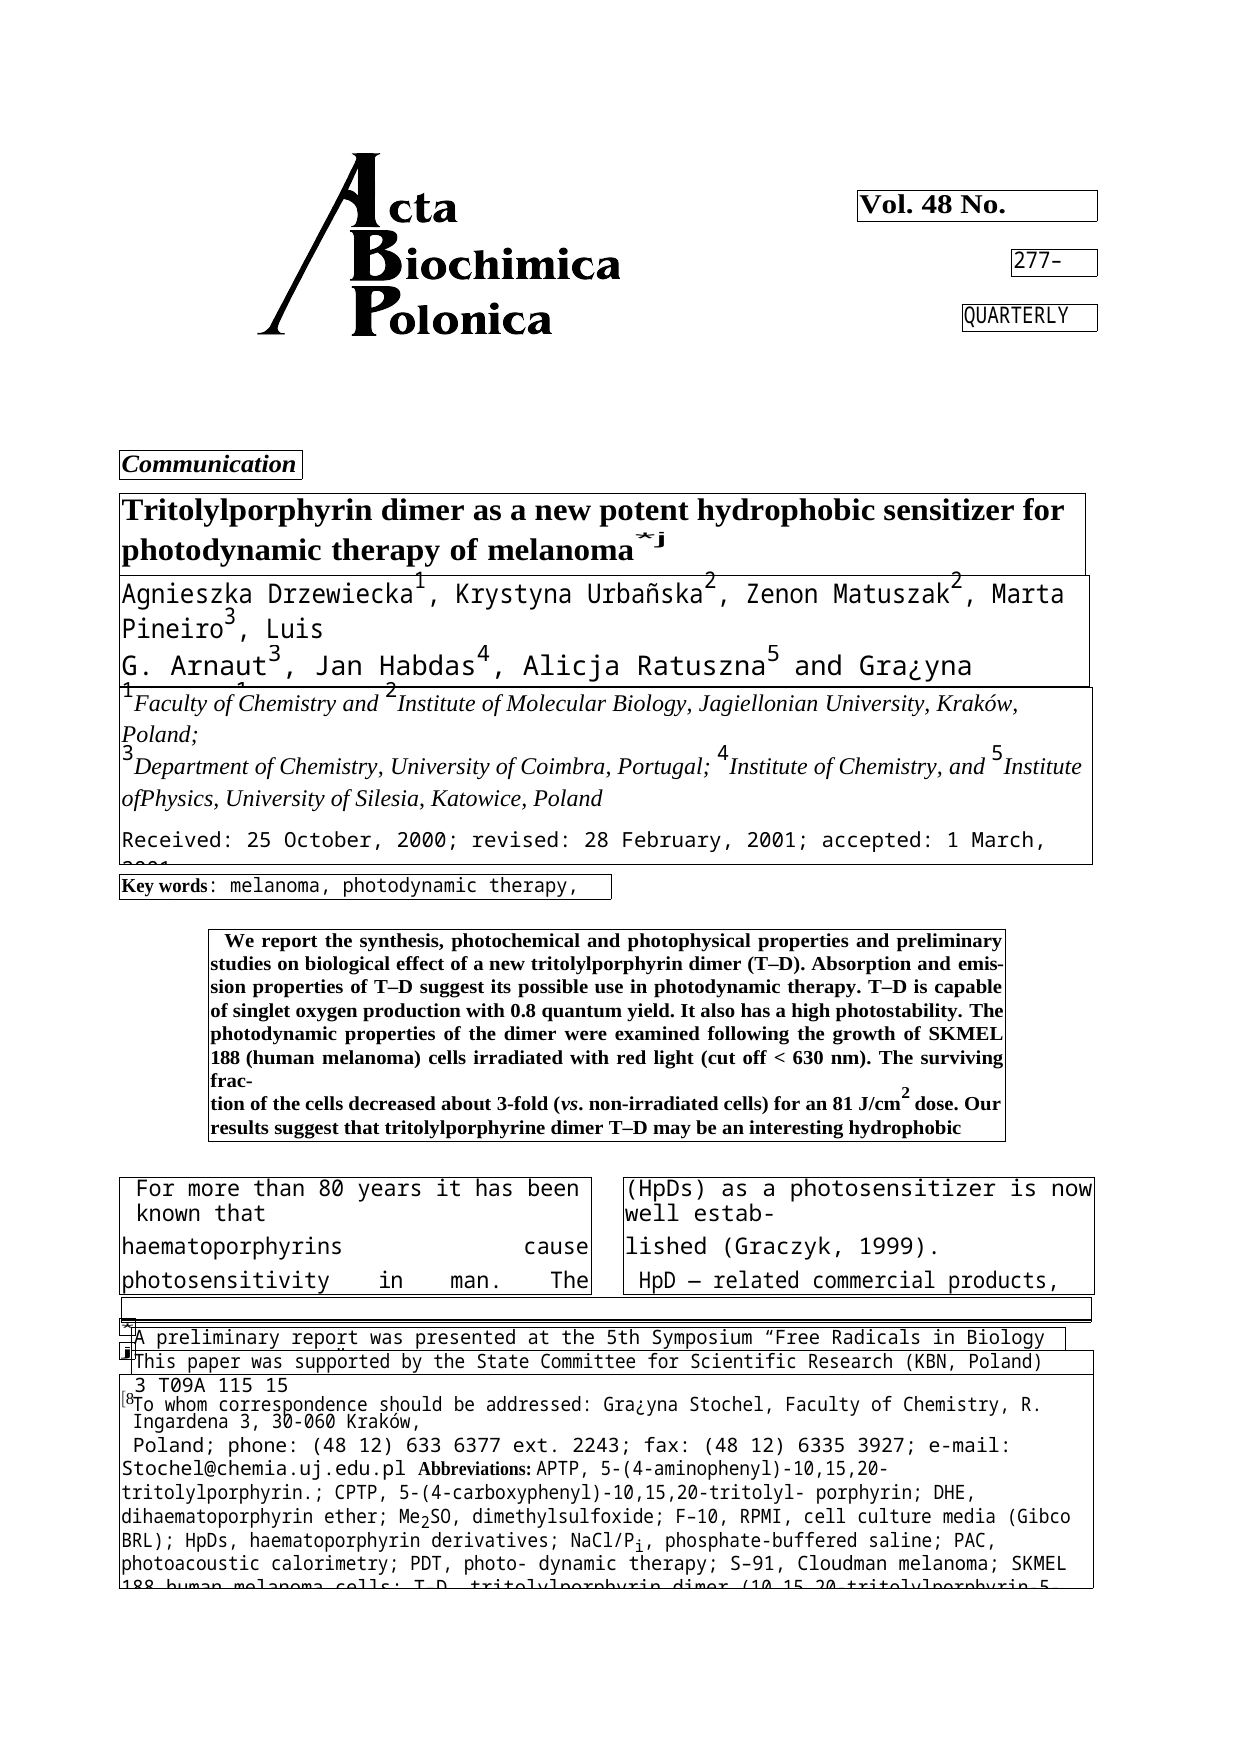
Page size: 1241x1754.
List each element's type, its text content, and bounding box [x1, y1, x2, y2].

text lished (Graczyk, 1999). [624, 1229, 1094, 1261]
picture [257, 153, 620, 336]
text Poland; phone: (48 12) 633 6377 ext. 2243; fax: (48 12) 6335 3927; e-mail: Stochel@chemia.uj.edu.pl Abbreviations: APTP, 5-(4-aminophenyl)-10,15,20-tritolylporphyrin.; CPTP, 5-(4-carboxyphenyl)-10,15,20-tritolyl- porphyrin; DHE, dihaematoporphyrin ether; Me2SO, dimethylsulfoxide; F–10, RPMI, cell culture media (Gibco BRL); HpDs, haematoporphyrin derivatives; NaCl/Pi, phosphate-buffered saline; PAC, photoacoustic calorimetry; PDT, photo- dynamic therapy; S–91, Cloudman melanoma; SKMEL 188,human melanoma cells; T–D, tritolylporphyrin dimer (10,15,20-tritolylporphyrin-5-(4-amidophenyl)-[5-(4-phenyl)10,15,20-tritolylporphyrin]); TPP, 5,10,15,20-tetraphenyl- porphyrin. [121, 1433, 1091, 1588]
text j [121, 1345, 135, 1358]
text Vol. 48 No. 1/2001 [859, 191, 1097, 221]
text 1Faculty of Chemistry and 2Institute of Molecular Biology, Jagiellonian University, Kraków, Poland; [121, 688, 1092, 748]
text * [121, 1323, 131, 1335]
text Key words: melanoma, photodynamic therapy, porphyrins [121, 875, 611, 898]
text Received: 25 October, 2000; revised: 28 February, 2001; accepted: 1 March, 2001 [121, 825, 1092, 864]
text QUARTERLY [964, 305, 1097, 329]
text (HpDs) as a photosensitizer is now well estab- [624, 1178, 1094, 1227]
text 277–282 [1013, 250, 1097, 276]
text Agnieszka Drzewiecka1, Krystyna Urbañska2, Zenon Matuszak2, Marta Pineiro3, Luis [121, 576, 1089, 646]
text We report the synthesis, photochemical and photophysical properties and preliminary studies on biological effect of a new tritolylporphyrin dimer (T–D). Absorption and emis- sion properties of T–D suggest its possible use in photodynamic therapy. T–D is capable of singlet oxygen production with 0.8 quantum yield. It also has a high photostability. The photodynamic properties of the dimer were examined following the growth of SKMEL 188 (human melanoma) cells irradiated with red light (cut off < 630 nm). The surviving frac- [210, 930, 1004, 1092]
text haematoporphyrins cause photosensitivity in man. The efficacy of tumour photodynamic ther- apy (PDT) with haematoporphyrin derivatives [121, 1229, 589, 1294]
text For more than 80 years it has been known that [136, 1178, 591, 1227]
text Communication [121, 451, 302, 478]
text photodynamic therapy of melanoma*j [121, 529, 1085, 567]
text tion of the cells decreased about 3-fold (vs. non-irradiated cells) for an 81 J/cm2 dose. Our [210, 1093, 1005, 1115]
text This paper was supported by the State Committee for Scientific Research (KBN, Poland) grants No. 4 P05C 011 08 and [133, 1351, 1093, 1374]
text G. Arnaut3, Jan Habdas4, Alicja Ratuszna5 and Gra¿yna Stochel1 [121, 646, 1089, 686]
text results suggest that tritolylporphyrine dimer T–D may be an interesting hydrophobic sensitizer for photodynamic therapy. [210, 1116, 1005, 1141]
text Tritolylporphyrin dimer as a new potent hydrophobic sensitizer for [121, 494, 1085, 527]
text 3 T09A 115 15 [121, 1375, 1092, 1397]
text HpD — related commercial products, partially purified HpDs known as Photofrin I and [624, 1263, 1094, 1294]
text 3Department of Chemistry, University of Coimbra, Portugal; 4Institute of Chemistry, and 5Institute ofPhysics, University of Silesia, Katowice, Poland [121, 748, 1092, 813]
text To whom correspondence should be addressed: Gra¿yna Stochel, Faculty of Chemistry, R. Ingardena 3, 30-060 Kraków, [132, 1397, 1092, 1433]
text A preliminary report was presented at the 5th Symposium “Free Radicals in Biology and Medicine”, £ódŸ, 2000. [134, 1328, 1065, 1350]
